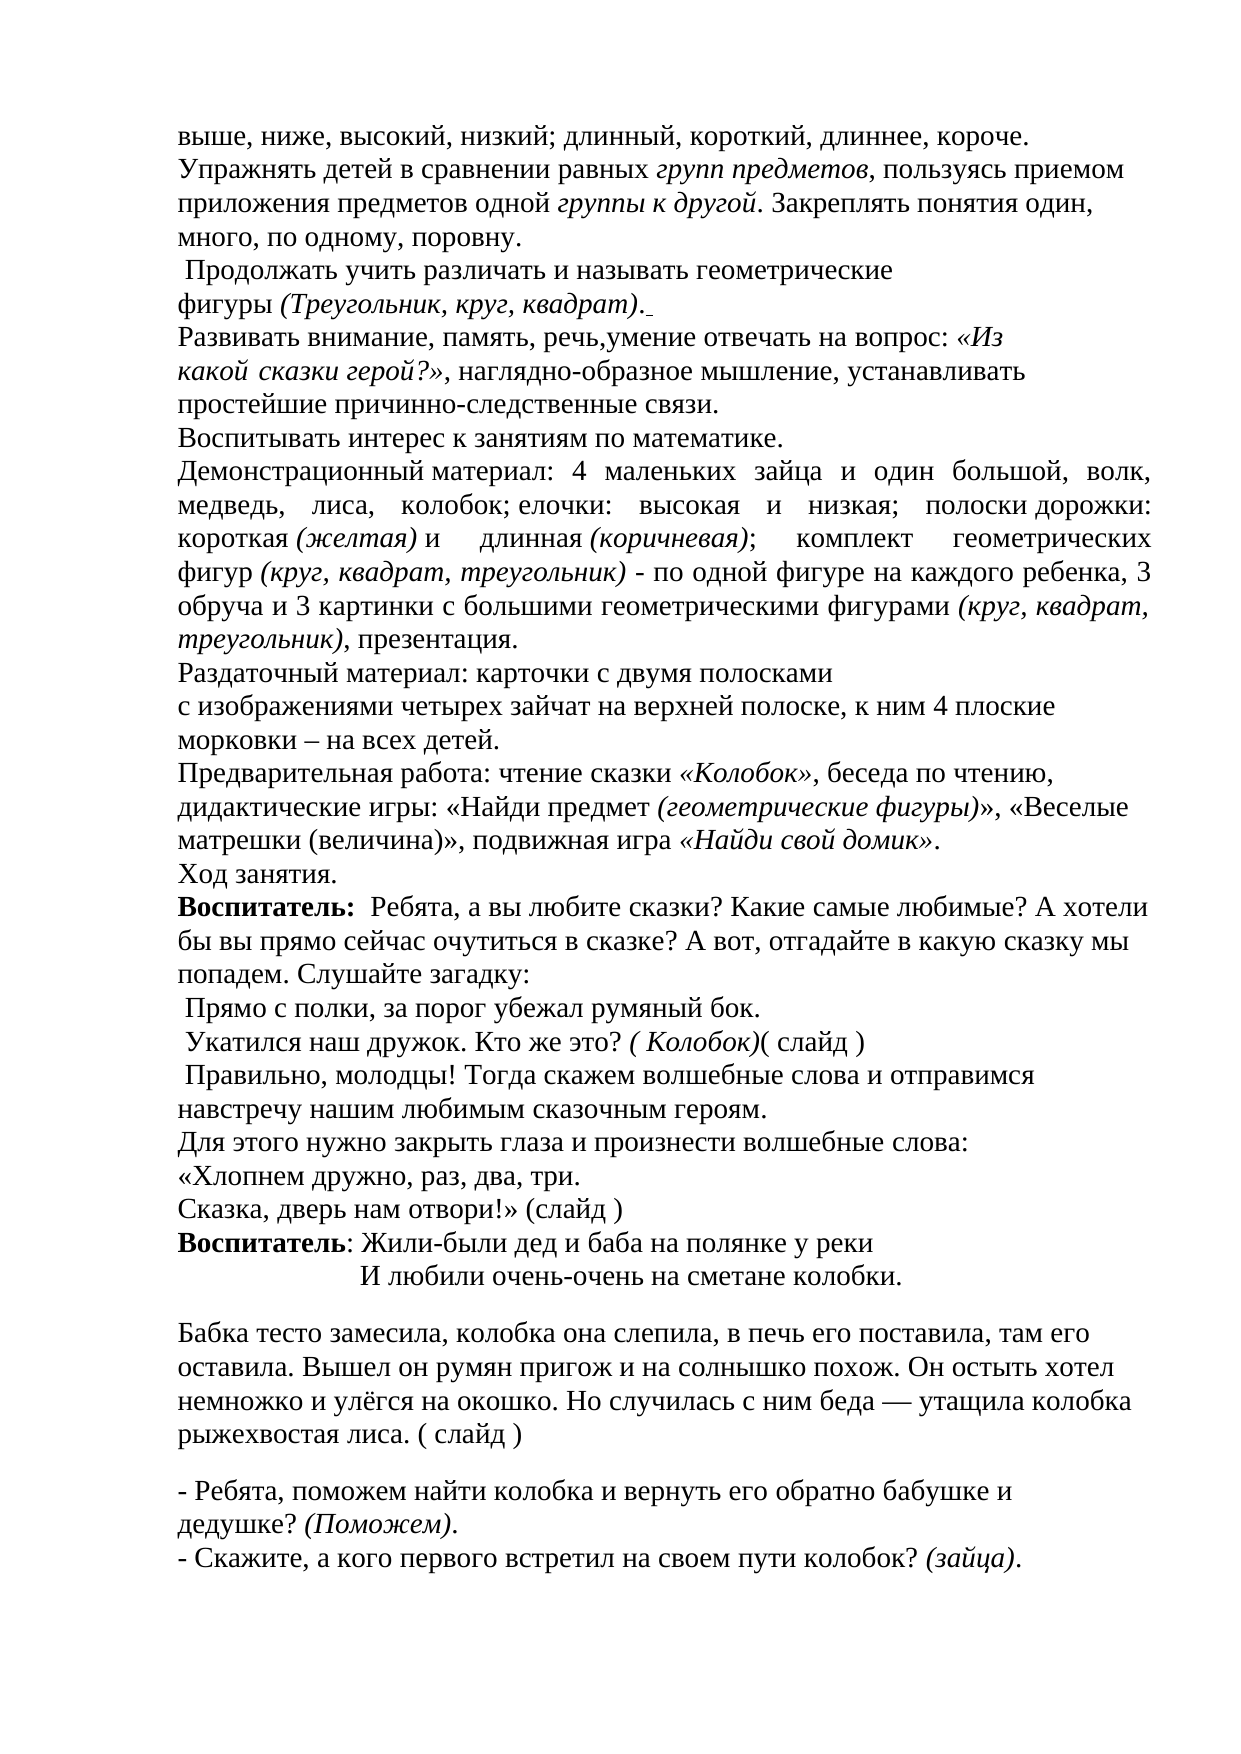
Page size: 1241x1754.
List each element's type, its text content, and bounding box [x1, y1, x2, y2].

subtitle Укатился наш дружок. Кто же это? ( Колобок)( слайд ) [177, 1024, 1152, 1057]
text Воспитатель: Жили-были дед и баба на полянке у реки [177, 1225, 1152, 1258]
text - Скажите, а кого первого встретил на своем пути колобок? (зайца). [177, 1540, 1152, 1574]
text - Ребята, поможем найти колобка и вернуть его обратно бабушке и дедушке? (Поможем). [177, 1473, 1152, 1540]
text Продолжать учить различать и называть геометрические фигуры (Треугольник, круг, квадрат). [177, 252, 1152, 319]
text Для этого нужно закрыть глаза и произнести волшебные слова: [177, 1124, 1152, 1158]
text Раздаточный материал: карточки с двумя полосками с изображениями четырех зайчат на верхней полоске, к ним 4 плоские морковки – на всех детей. [177, 655, 1152, 755]
text выше, ниже, высокий, низкий; длинный, короткий, длиннее, короче. Упражнять детей в сравнении равных групп предметов, пользуясь приемом приложения предметов одной группы к другой. Закреплять понятия один, много, по одному, поровну. [177, 118, 1152, 252]
text Сказка, дверь нам отвори!» (слайд ) [177, 1191, 1152, 1225]
text Развивать внимание, память, речь,умение отвечать на вопрос: «Из какой сказки герой?», наглядно-образное мышление, устанавливать простейшие причинно-следственные связи. [177, 319, 1152, 420]
subtitle Воспитатель: Ребята, а вы любите сказки? Какие самые любимые? А хотели бы вы прямо сейчас очутиться в сказке? А вот, отгадайте в какую сказку мы попадем. Слушайте загадку: [177, 889, 1152, 990]
text Воспитывать интерес к занятиям по математике. [177, 420, 1152, 453]
subtitle Прямо с полки, за порог убежал румяный бок. [177, 990, 1152, 1024]
text И любили очень-очень на сметане колобки. [177, 1258, 1152, 1292]
text Бабка тесто замесила, колобка она слепила, в печь его поставила, там его оставила. Вышел он румян пригож и на солнышко похож. Он остыть хотел немножко и улёгся на окошко. Но случилась с ним беда — утащила колобка рыжехвостая лиса. ( слайд ) [177, 1316, 1152, 1450]
text «Хлопнем дружно, раз, два, три. [177, 1158, 1152, 1191]
text Правильно, молодцы! Тогда скажем волшебные слова и отправимся навстречу нашим любимым сказочным героям. [177, 1057, 1152, 1124]
subtitle Ход занятия. [177, 856, 1152, 889]
text Демонстрационный материал: 4 маленьких зайца и один большой, волк, медведь, лиса, колобок; елочки: высокая и низкая; полоски дорожки: короткая (желтая) и длинная (коричневая); комплект геометрических фигур (круг, квадрат, треугольник) - по одной фигуре на каждого ребенка, 3 обруча и 3 картинки с большими геометрическими фигурами (круг, квадрат, треугольник), презентация. [177, 453, 1152, 655]
text Предварительная работа: чтение сказки «Колобок», беседа по чтению, дидактические игры: «Найди предмет (геометрические фигуры)», «Веселые матрешки (величина)», подвижная игра «Найди свой домик». [177, 755, 1152, 856]
